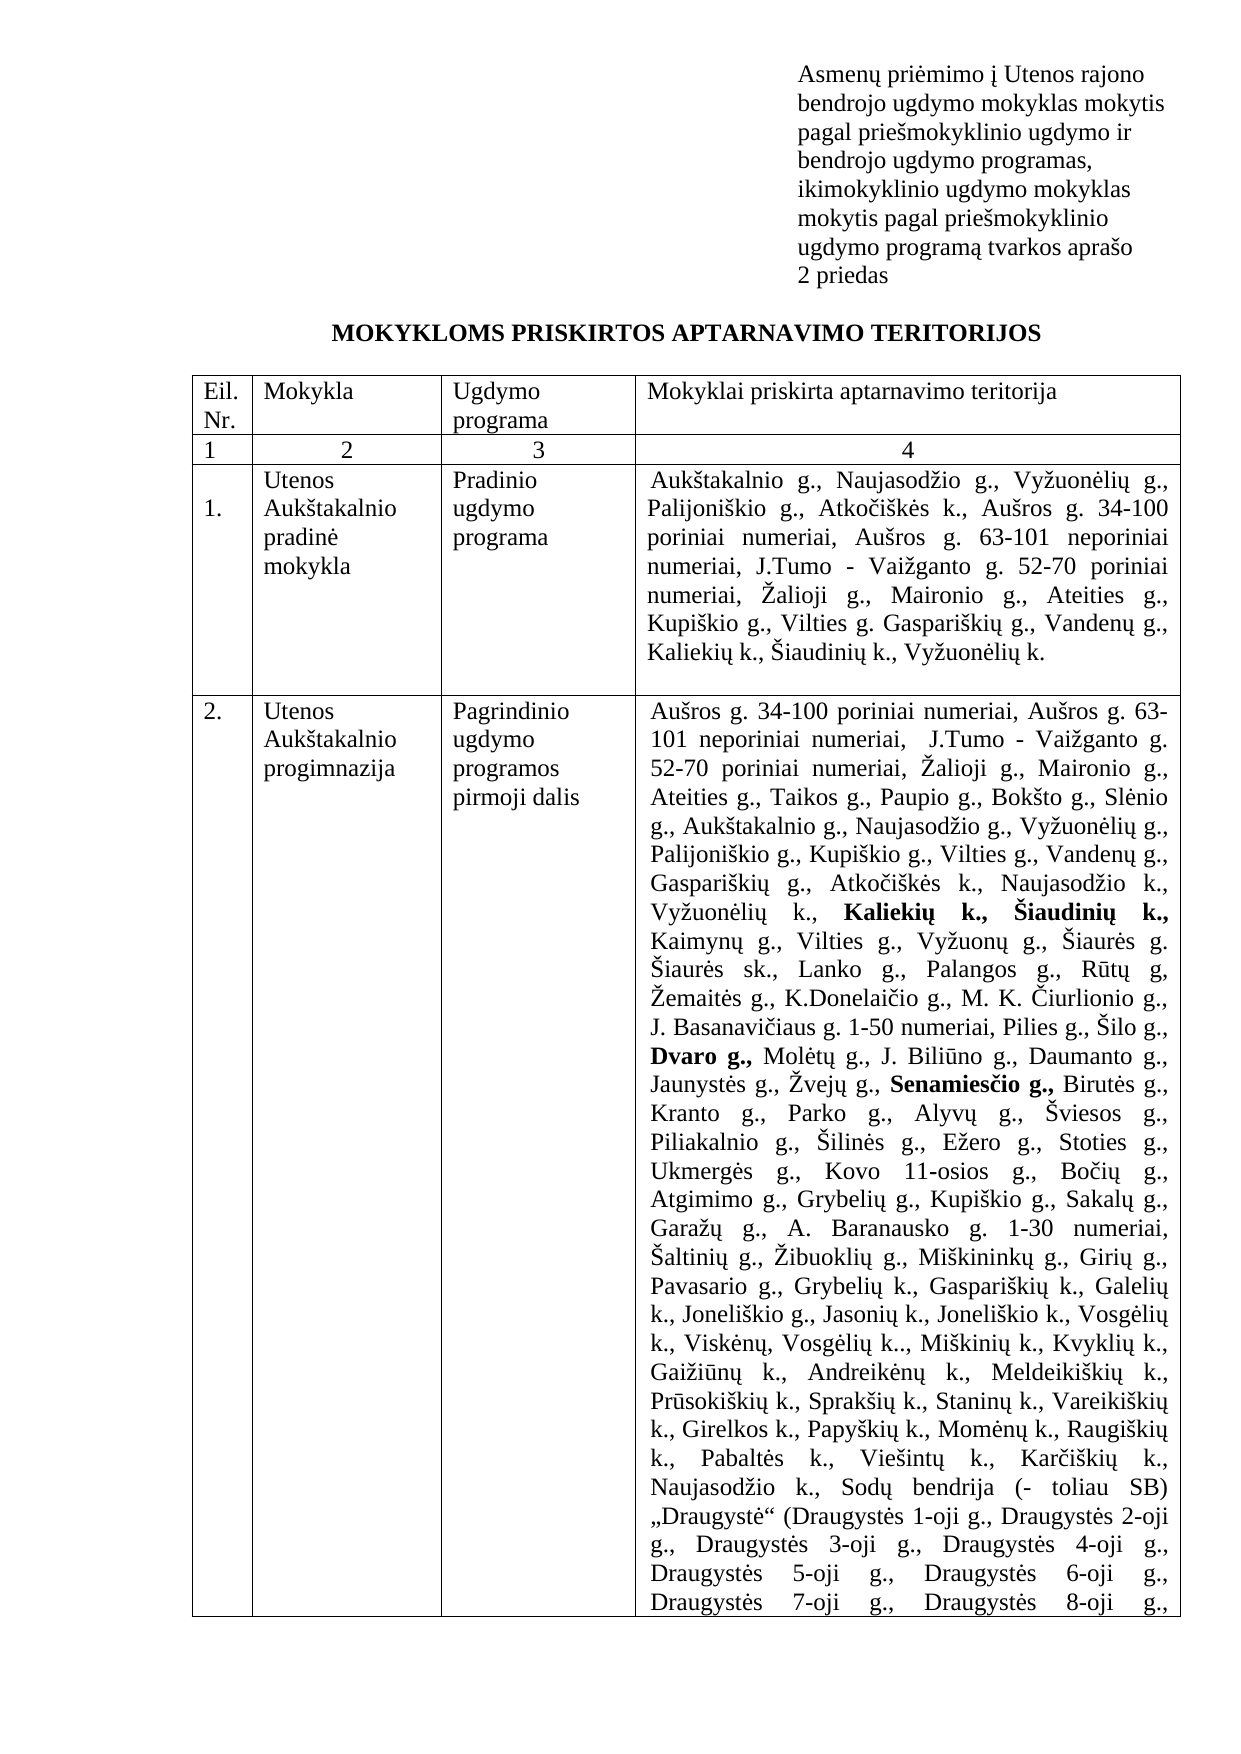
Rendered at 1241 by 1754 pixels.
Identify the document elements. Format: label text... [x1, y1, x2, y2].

table_cell 2 [253, 435, 441, 464]
table_cell Pradinio ugdymo programa [442, 465, 635, 695]
table_header Mokyklai priskirta aptarnavimo teritorija [636, 376, 1180, 434]
table_cell 2. [193, 696, 252, 1616]
table_cell 1. [193, 465, 252, 695]
table_header Eil. Nr. [193, 376, 252, 434]
table_cell Utenos Aukštakalnio progimnazija [253, 696, 441, 1616]
table_header Ugdymo programa [442, 376, 635, 434]
table_cell 1 [193, 435, 252, 464]
text bendrojo ugdymo mokyklas mokytis [797, 88, 1181, 117]
text bendrojo ugdymo programas, [797, 145, 1181, 174]
table_cell 3 [442, 435, 635, 464]
text pagal priešmokyklinio ugdymo ir [797, 117, 1181, 145]
table_cell Pagrindinio ugdymo programos pirmoji dalis [442, 696, 635, 1616]
text ikimokyklinio ugdymo mokyklas [797, 174, 1181, 203]
table_cell Utenos Aukštakalnio pradinė mokykla [253, 465, 441, 695]
text MOKYKLOMS PRISKIRTOS APTARNAVIMO TERITORIJOS [192, 318, 1181, 347]
table_cell 4 [636, 435, 1180, 464]
table_cell Aukštakalnio g., Naujasodžio g., Vyžuonėlių g., Palijoniškio g., Atkočiškės k., Aušros g. 34-100 poriniai numeriai, Aušros g. 63-101 neporiniai numeriai, J.Tumo - Vaižganto g. 52-70 poriniai numeriai, Žalioji g., Maironio g., Ateities g., Kupiškio g., Vilties g. Gaspariškių g., Vandenų g., Kaliekių k., Šiaudinių k., Vyžuonėlių k. [636, 465, 1180, 695]
text 2 priedas [732, 260, 1181, 289]
text Asmenų priėmimo į Utenos rajono [797, 59, 1181, 88]
table_cell Aušros g. 34-100 poriniai numeriai, Aušros g. 63-101 neporiniai numeriai, J.Tumo - Vaižganto g. 52-70 poriniai numeriai, Žalioji g., Maironio g., Ateities g., Taikos g., Paupio g., Bokšto g., Slėnio g., Aukštakalnio g., Naujasodžio g., Vyžuonėlių g., Palijoniškio g., Kupiškio g., Vilties g., Vandenų g., Gaspariškių g., Atkočiškės k., Naujasodžio k., Vyžuonėlių k., Kaliekių k., Šiaudinių k., Kaimynų g., Vilties g., Vyžuonų g., Šiaurės g. Šiaurės sk., Lanko g., Palangos g., Rūtų g, Žemaitės g., K.Donelaičio g., M. K. Čiurlionio g., J. Basanavičiaus g. 1-50 numeriai, Pilies g., Šilo g., Dvaro g., Molėtų g., J. Biliūno g., Daumanto g., Jaunystės g., Žvejų g., Senamiesčio g., Birutės g., Kranto g., Parko g., Alyvų g., Šviesos g., Piliakalnio g., Šilinės g., Ežero g., Stoties g., Ukmergės g., Kovo 11-osios g., Bočių g., Atgimimo g., Grybelių g., Kupiškio g., Sakalų g., Garažų g., A. Baranausko g. 1-30 numeriai, Šaltinių g., Žibuoklių g., Miškininkų g., Girių g., Pavasario g., Grybelių k., Gaspariškių k., Galelių k., Joneliškio g., Jasonių k., Joneliškio k., Vosgėlių k., Viskėnų, Vosgėlių k.., Miškinių k., Kvyklių k., Gaižiūnų k., Andreikėnų k., Meldeikiškių k., Prūsokiškių k., Sprakšių k., Staninų k., Vareikiškių k., Girelkos k., Papyškių k., Momėnų k., Raugiškių k., Pabaltės k., Viešintų k., Karčiškių k., Naujasodžio k., Sodų bendrija (- toliau SB) „Draugystė“ (Draugystės 1-oji g., Draugystės 2-oji g., Draugystės 3-oji g., Draugystės 4-oji g., Draugystės 5-oji g., Draugystės 6-oji g., Draugystės 7-oji g., Draugystės 8-oji g., [636, 696, 1180, 1616]
text mokytis pagal priešmokyklinio [797, 203, 1181, 232]
text ugdymo programą tvarkos aprašo [797, 232, 1181, 260]
table_header Mokykla [253, 376, 441, 434]
